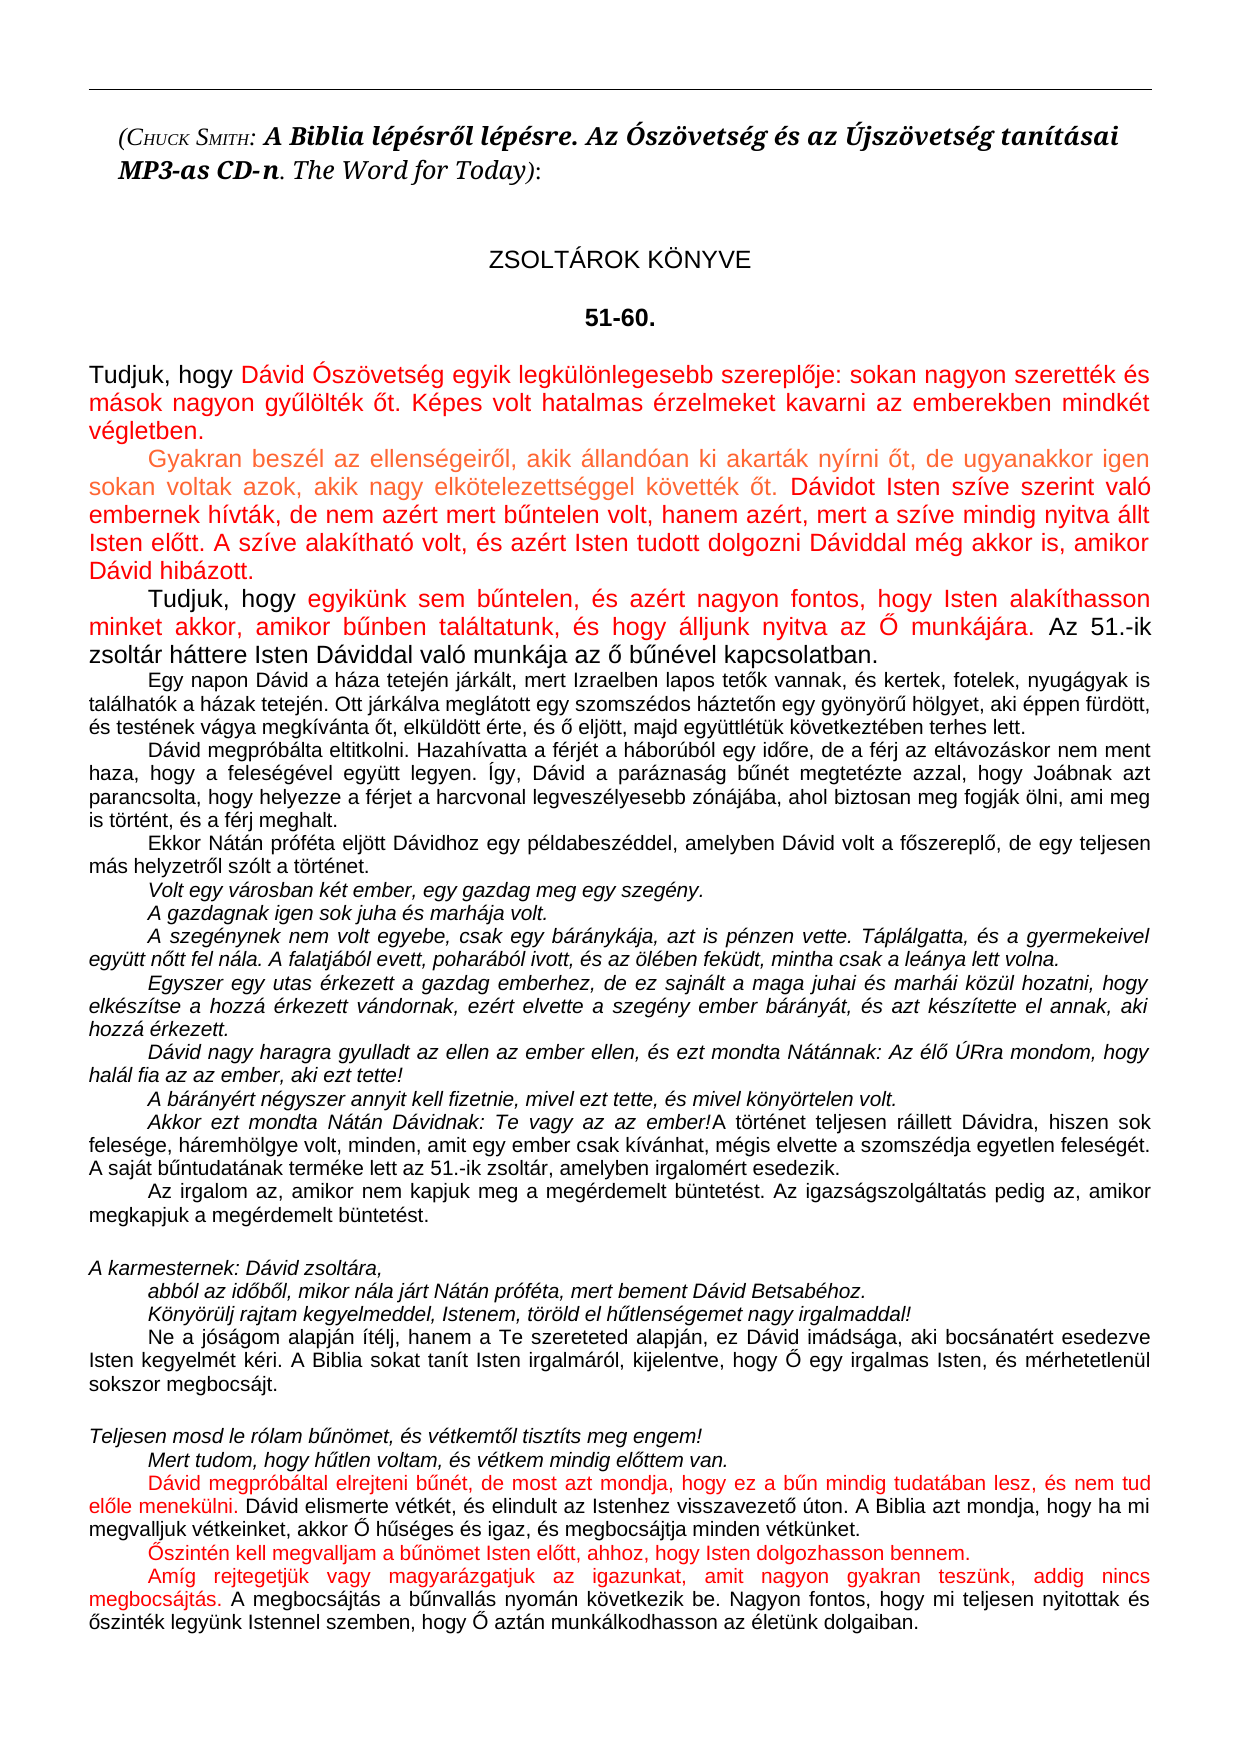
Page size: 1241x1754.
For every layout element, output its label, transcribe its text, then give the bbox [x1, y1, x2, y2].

text Mert tudom, hogy hűtlen voltam, és vétkem mindig előttem van. [88, 1448, 1152, 1471]
text Volt egy városban két ember, egy gazdag meg egy szegény. [88, 878, 1152, 901]
text Dávid megpróbáltal elrejteni bűnét, de most azt mondja, hogy ez a bűn mindig tudatában lesz, és nem tud előle menekülni. Dávid elismerte vétkét, és elindult az Istenhez visszavezető úton. A Biblia azt mondja, hogy ha mi megvalljuk vétkeinket, akkor Ő hűséges és igaz, és megbocsájtja minden vétkünket. [88, 1471, 1152, 1541]
text Tudjuk, hogy egyikünk sem bűntelen, és azért nagyon fontos, hogy Isten alakíthasson minket akkor, amikor bűnben találtatunk, és hogy álljunk nyitva az Ő munkájára. Az 51.-ik zsoltár háttere Isten Dáviddal való munkája az ő bűnével kapcsolatban. [88, 585, 1152, 669]
text A gazdagnak igen sok juha és marhája volt. [88, 901, 1152, 925]
text Ekkor Nátán próféta eljött Dávidhoz egy példabeszéddel, amelyben Dávid volt a főszereplő, de egy teljesen más helyzetről szólt a történet. [88, 832, 1152, 878]
text A szegénynek nem volt egyebe, csak egy báránykája, azt is pénzen vette. Táplálgatta, és a gyermekeivel együtt nőtt fel nála. A falatjából evett, poharából ivott, és az ölében feküdt, mintha csak a leánya lett volna. [88, 925, 1152, 971]
text (Chuck Smith: A Biblia lépésről lépésre. Az Ószövetség és az Újszövetség tanításai MP3-as CD‑n. The Word for Today): [88, 90, 1152, 216]
text Akkor ezt mondta Nátán Dávidnak: Te vagy az az ember!A történet teljesen ráillett Dávidra, hiszen sok felesége, háremhölgye volt, minden, amit egy ember csak kívánhat, mégis elvette a szomszédja egyetlen feleségét. A saját bűntudatának terméke lett az 51.-ik zsoltár, amelyben irgalomért esedezik. [88, 1111, 1152, 1180]
text Amíg rejtegetjük vagy magyarázgatjuk az igazunkat, amit nagyon gyakran teszünk, addig nincs megbocsájtás. A megbocsájtás a bűnvallás nyomán következik be. Nagyon fontos, hogy mi teljesen nyitottak és őszinték legyünk Istennel szemben, hogy Ő aztán munkálkodhasson az életünk dolgaiban. [88, 1564, 1152, 1634]
text Teljesen mosd le rólam bűnömet, és vétkemtől tisztíts meg engem! [88, 1425, 1152, 1448]
text A karmesternek: Dávid zsoltára, [88, 1256, 1152, 1279]
text abból az időből, mikor nála járt Nátán próféta, mert bement Dávid Betsabéhoz. [88, 1279, 1152, 1303]
text ZSOLTÁROK KÖNYVE [88, 246, 1152, 274]
text 51-60. [88, 303, 1152, 331]
text Gyakran beszél az ellenségeiről, akik állandóan ki akarták nyírni őt, de ugyanakkor igen sokan voltak azok, akik nagy elkötelezettséggel követték őt. Dávidot Isten szíve szerint való embernek hívták, de nem azért mert bűntelen volt, hanem azért, mert a szíve mindig nyitva állt Isten előtt. A szíve alakítható volt, és azért Isten tudott dolgozni Dáviddal még akkor is, amikor Dávid hibázott. [88, 445, 1152, 585]
text Dávid nagy haragra gyulladt az ellen az ember ellen, és ezt mondta Nátánnak: Az élő ÚRra mondom, hogy halál fia az az ember, aki ezt tette! [88, 1041, 1152, 1087]
text Dávid megpróbálta eltitkolni. Hazahívatta a férjét a háborúból egy időre, de a férj az eltávozáskor nem ment haza, hogy a feleségével együtt legyen. Így, Dávid a paráznaság bűnét megtetézte azzal, hogy Joábnak azt parancsolta, hogy helyezze a férjet a harcvonal legveszélyesebb zónájába, ahol biztosan meg fogják ölni, ami meg is történt, és a férj meghalt. [88, 739, 1152, 832]
text Egy napon Dávid a háza tetején járkált, mert Izraelben lapos tetők vannak, és kertek, fotelek, nyugágyak is találhatók a házak tetején. Ott járkálva meglátott egy szomszédos háztetőn egy gyönyörű hölgyet, aki éppen fürdött, és testének vágya megkívánta őt, elküldött érte, és ő eljött, majd együttlétük következtében terhes lett. [88, 669, 1152, 739]
text Ne a jóságom alapján ítélj, hanem a Te szereteted alapján, ez Dávid imádsága, aki bocsánatért esedezve Isten kegyelmét kéri. A Biblia sokat tanít Isten irgalmáról, kijelentve, hogy Ő egy irgalmas Isten, és mérhetetlenül sokszor megbocsájt. [88, 1326, 1152, 1396]
text Könyörülj rajtam kegyelmeddel, Istenem, töröld el hűtlenségemet nagy irgalmaddal! [88, 1303, 1152, 1326]
text A bárányért négyszer annyit kell fizetnie, mivel ezt tette, és mivel könyörtelen volt. [88, 1087, 1152, 1111]
text Egyszer egy utas érkezett a gazdag emberhez, de ez sajnált a maga juhai és marhái közül hozatni, hogy elkészítse a hozzá érkezett vándornak, ezért elvette a szegény ember bárányát, és azt készítette el annak, aki hozzá érkezett. [88, 971, 1152, 1041]
text Tudjuk, hogy Dávid Ószövetség egyik legkülönlegesebb szereplője: sokan nagyon szerették és mások nagyon gyűlölték őt. Képes volt hatalmas érzelmeket kavarni az emberekben mindkét végletben. [88, 361, 1152, 445]
text Az irgalom az, amikor nem kapjuk meg a megérdemelt büntetést. Az igazságszolgáltatás pedig az, amikor megkapjuk a megérdemelt büntetést. [88, 1180, 1152, 1227]
text Őszintén kell megvalljam a bűnömet Isten előtt, ahhoz, hogy Isten dolgozhasson bennem. [88, 1541, 1152, 1564]
